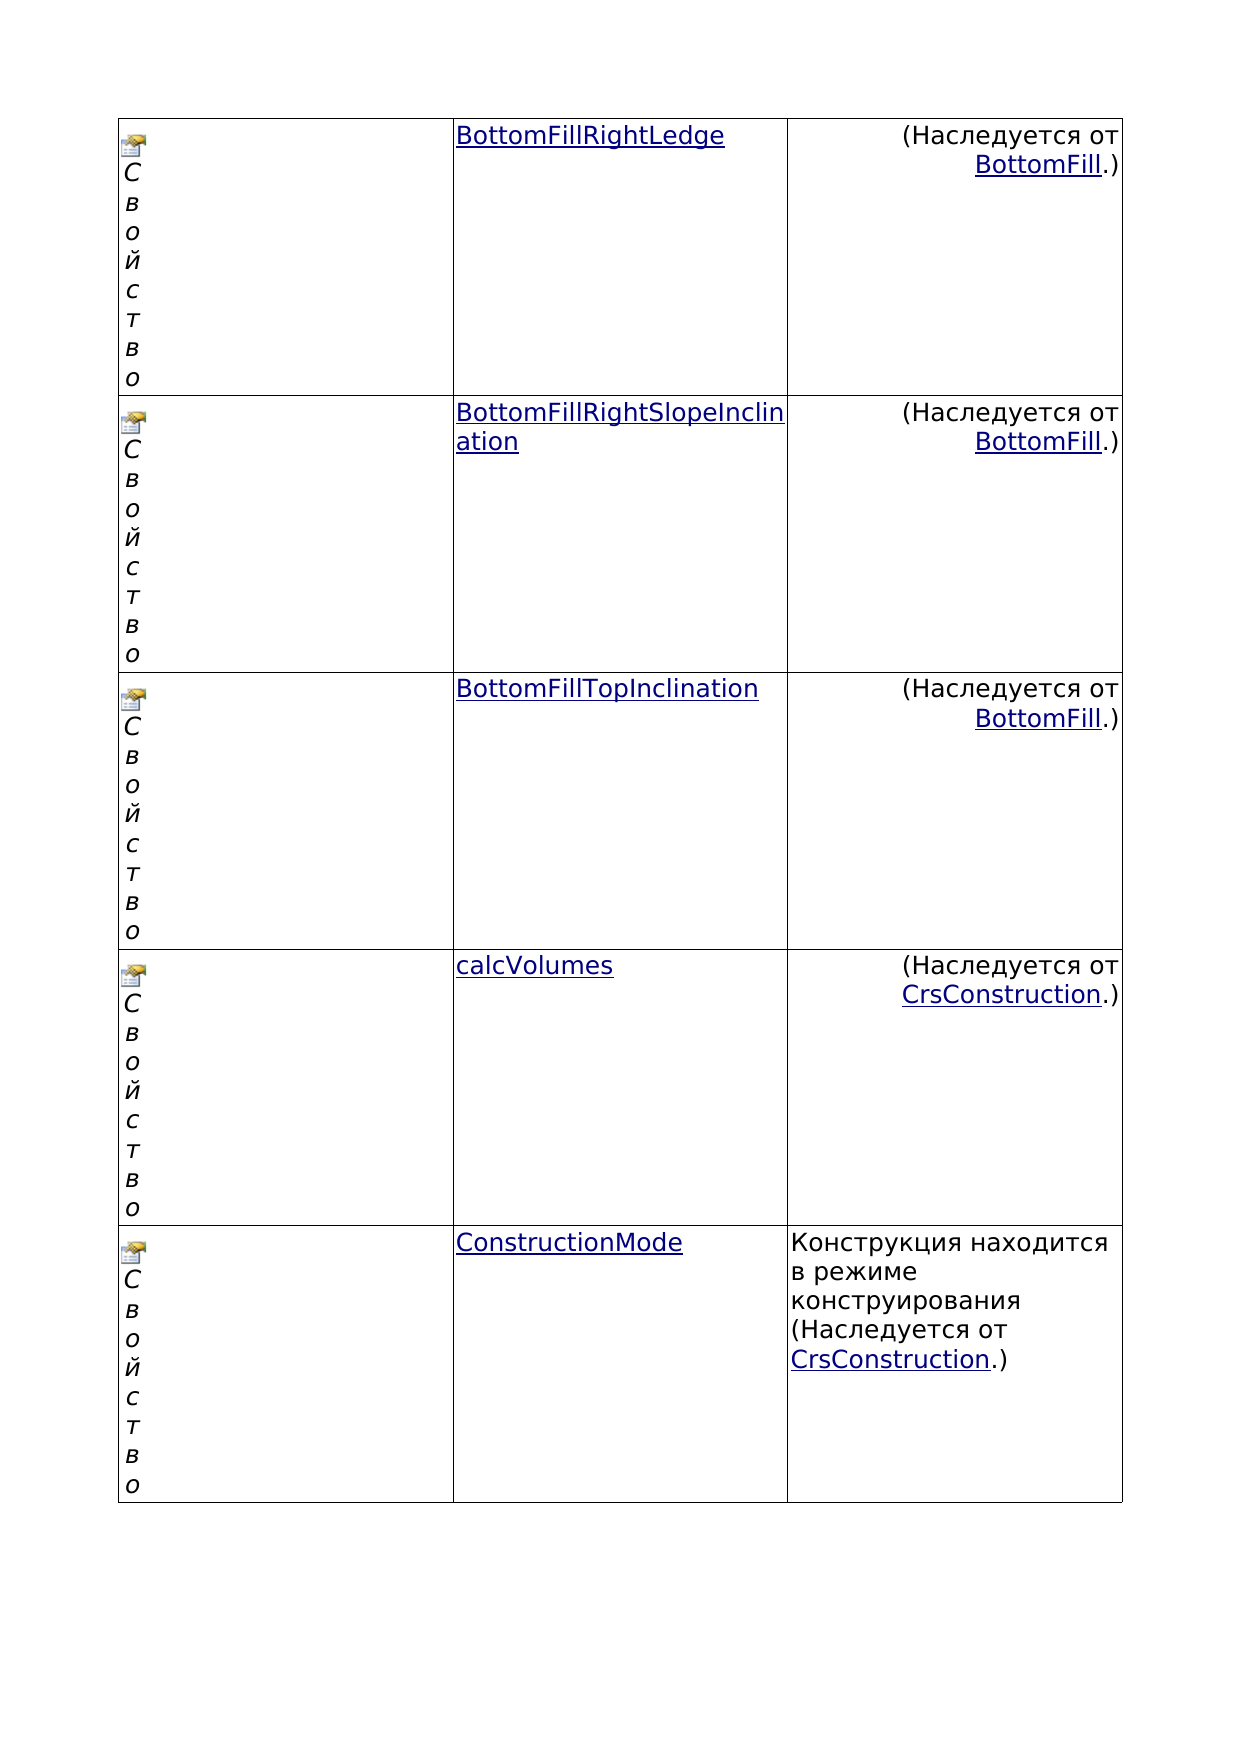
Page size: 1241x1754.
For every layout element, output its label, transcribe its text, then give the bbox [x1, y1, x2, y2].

table_cell [119, 950, 453, 1225]
table_cell [119, 396, 453, 672]
picture [121, 1240, 147, 1266]
table_cell [119, 673, 453, 948]
table_cell Конструкция находится в режиме конструирования (Наследуется от CrsConstruction.) [788, 1226, 1122, 1502]
table_cell (Наследуется от CrsConstruction.) [788, 950, 1122, 1225]
table_cell [119, 1226, 453, 1502]
picture [121, 963, 147, 989]
table_cell BottomFillTopInclination [454, 673, 787, 948]
table_cell (Наследуется от BottomFill.) [788, 396, 1122, 672]
picture [121, 687, 147, 713]
table_cell [119, 119, 453, 395]
table_cell ConstructionMode [454, 1226, 787, 1502]
table_cell (Наследуется от BottomFill.) [788, 119, 1122, 395]
picture [121, 410, 147, 436]
table_cell (Наследуется от BottomFill.) [788, 673, 1122, 948]
table_cell BottomFillRightLedge [454, 119, 787, 395]
table_cell calcVolumes [454, 950, 787, 1225]
picture [121, 133, 147, 159]
table_cell BottomFillRightSlopeInclination [454, 396, 787, 672]
